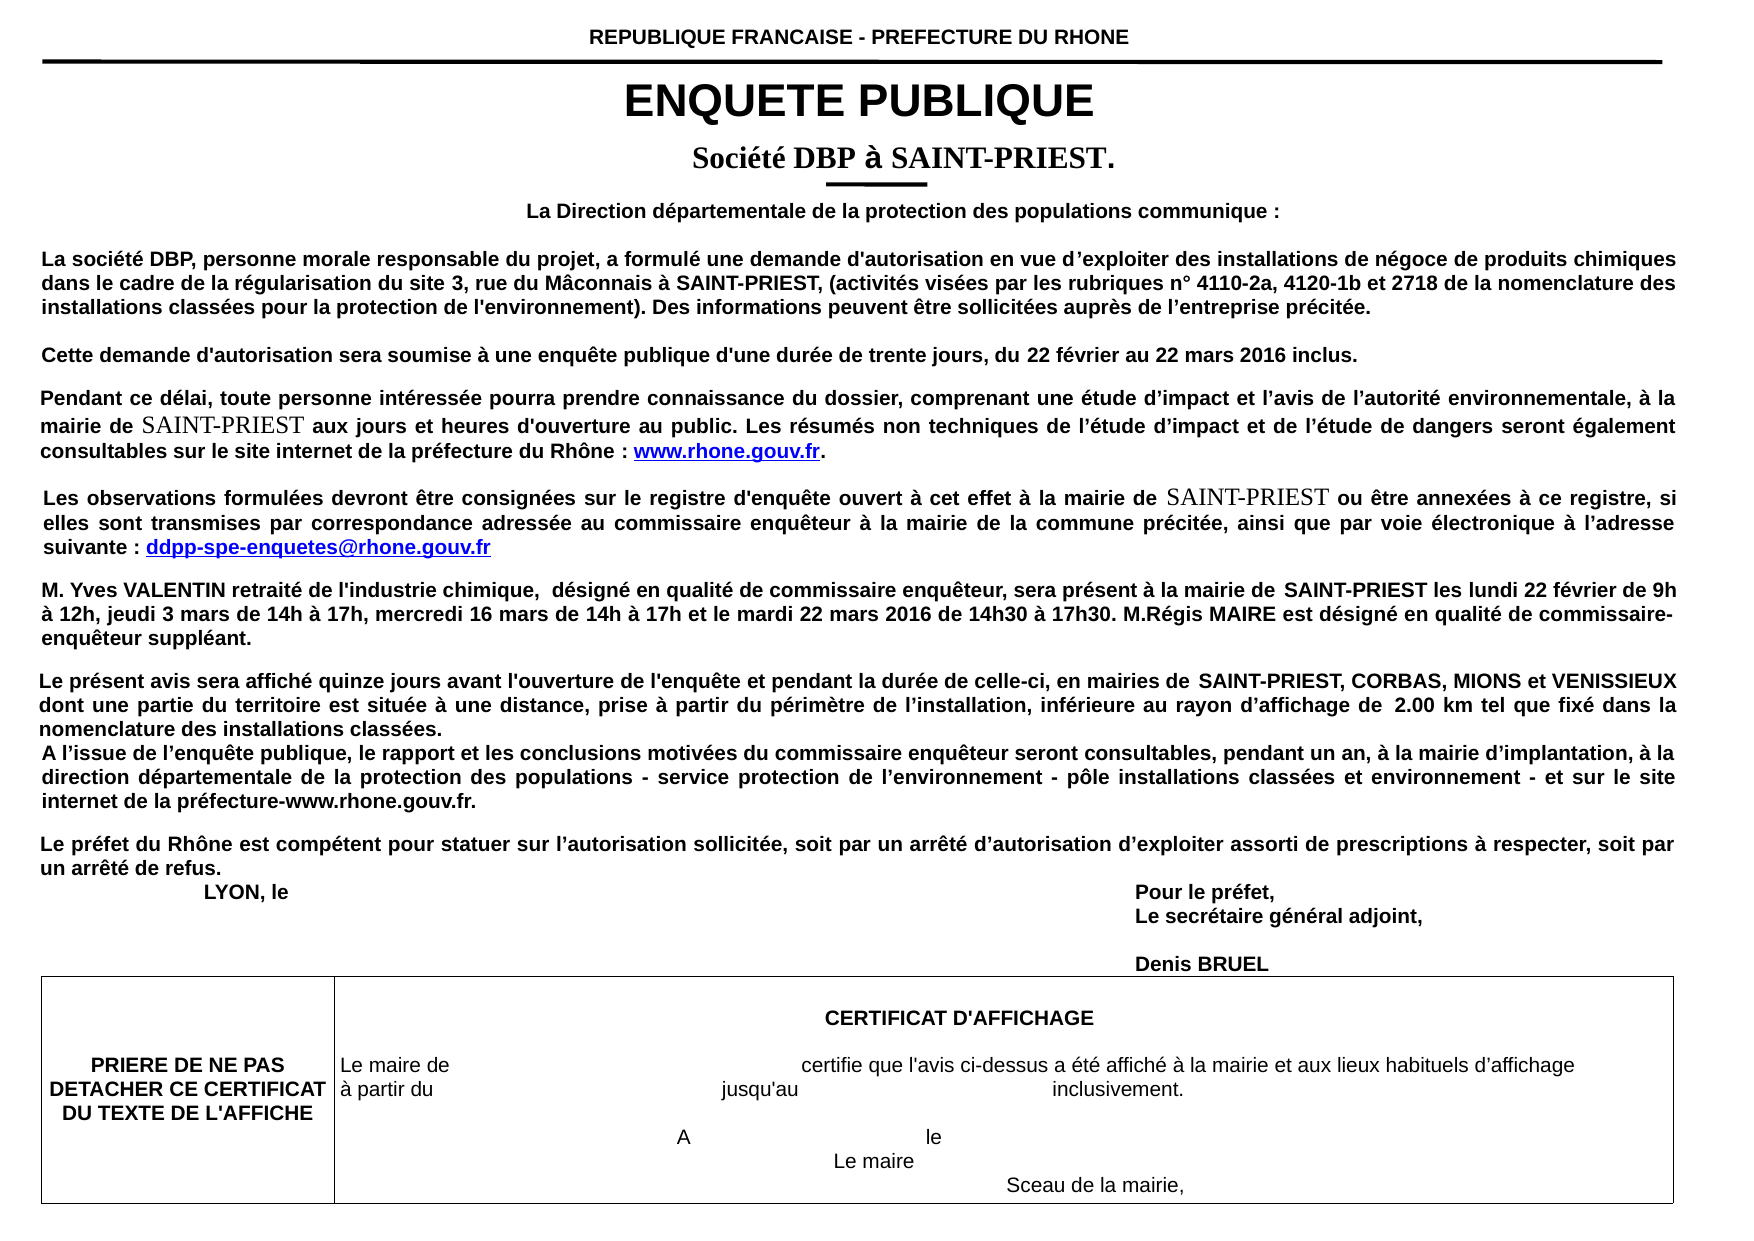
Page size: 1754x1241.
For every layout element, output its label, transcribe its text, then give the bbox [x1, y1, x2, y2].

text LYON, le Pour le préfet, [130, 880, 1677, 904]
text A l’issue de l’enquête publique, le rapport et les conclusions motivées du commissaire enquêteur seront consultables, pendant un an, à la mairie d’implantation, à la direction départementale de la protection des populations - service protection de l’environnement - pôle installations classées et environnement - et sur le site internet de la préfecture-www.rhone.gouv.fr. [41, 741, 1677, 813]
subtitle ENQUETE PUBLIQUE [41, 74, 1677, 127]
table_header CERTIFICAT D'AFFICHAGE Le maire de certifie que l'avis ci-dessus a été affiché à la mairie et aux lieux habituels d’affichage à partir du jusqu'au inclusivement. A le Le maire Sceau de la mairie, [335, 977, 1673, 1203]
text Les observations formulées devront être consignées sur le registre d'enquête ouvert à cet effet à la mairie de SAINT-PRIEST ou être annexées à ce registre, si elles sont transmises par correspondance adressée au commissaire enquêteur à la mairie de la commune précitée, ainsi que par voie électronique à l’adresse suivante : ddpp-spe-enquetes@rhone.gouv.fr [43, 482, 1677, 559]
text Denis BRUEL [130, 952, 1677, 976]
text La Direction départementale de la protection des populations communique : [130, 199, 1677, 223]
text M. Yves VALENTIN retraité de l'industrie chimique, désigné en qualité de commissaire enquêteur, sera présent à la mairie de SAINT-PRIEST les lundi 22 février de 9h à 12h, jeudi 3 mars de 14h à 17h, mercredi 16 mars de 14h à 17h et le mardi 22 mars 2016 de 14h30 à 17h30. M.Régis MAIRE est désigné en qualité de commissaire-enquêteur suppléant. [41, 578, 1677, 650]
table_header PRIERE DE NE PAS DETACHER CE CERTIFICAT DU TEXTE DE L'AFFICHE [42, 977, 334, 1203]
text Le présent avis sera affiché quinze jours avant l'ouverture de l'enquête et pendant la durée de celle-ci, en mairies de SAINT-PRIEST, CORBAS, MIONS et VENISSIEUX dont une partie du territoire est située à une distance, prise à partir du périmètre de l’installation, inférieure au rayon d’affichage de 2.00 km tel que fixé dans la nomenclature des installations classées. [39, 669, 1677, 741]
text Le préfet du Rhône est compétent pour statuer sur l’autorisation sollicitée, soit par un arrêté d’autorisation d’exploiter assorti de prescriptions à respecter, soit par un arrêté de refus. [40, 832, 1677, 880]
subtitle REPUBLIQUE FRANCAISE - PREFECTURE DU RHONE [41, 25, 1677, 49]
text Le secrétaire général adjoint, [130, 904, 1677, 928]
text Cette demande d'autorisation sera soumise à une enquête publique d'une durée de trente jours, du 22 février au 22 mars 2016 inclus. [41, 343, 1677, 367]
text Société DBP à SAINT-PRIEST. [130, 139, 1677, 175]
text La société DBP, personne morale responsable du projet, a formulé une demande d'autorisation en vue d’exploiter des installations de négoce de produits chimiques dans le cadre de la régularisation du site 3, rue du Mâconnais à SAINT-PRIEST, (activités visées par les rubriques n° 4110-2a, 4120-1b et 2718 de la nomenclature des installations classées pour la protection de l'environnement). Des informations peuvent être sollicitées auprès de l’entreprise précitée. [41, 247, 1677, 319]
text Pendant ce délai, toute personne intéressée pourra prendre connaissance du dossier, comprenant une étude d’impact et l’avis de l’autorité environnementale, à la mairie de SAINT-PRIEST aux jours et heures d'ouverture au public. Les résumés non techniques de l’étude d’impact et de l’étude de dangers seront également consultables sur le site internet de la préfecture du Rhône : www.rhone.gouv.fr. [40, 386, 1677, 463]
